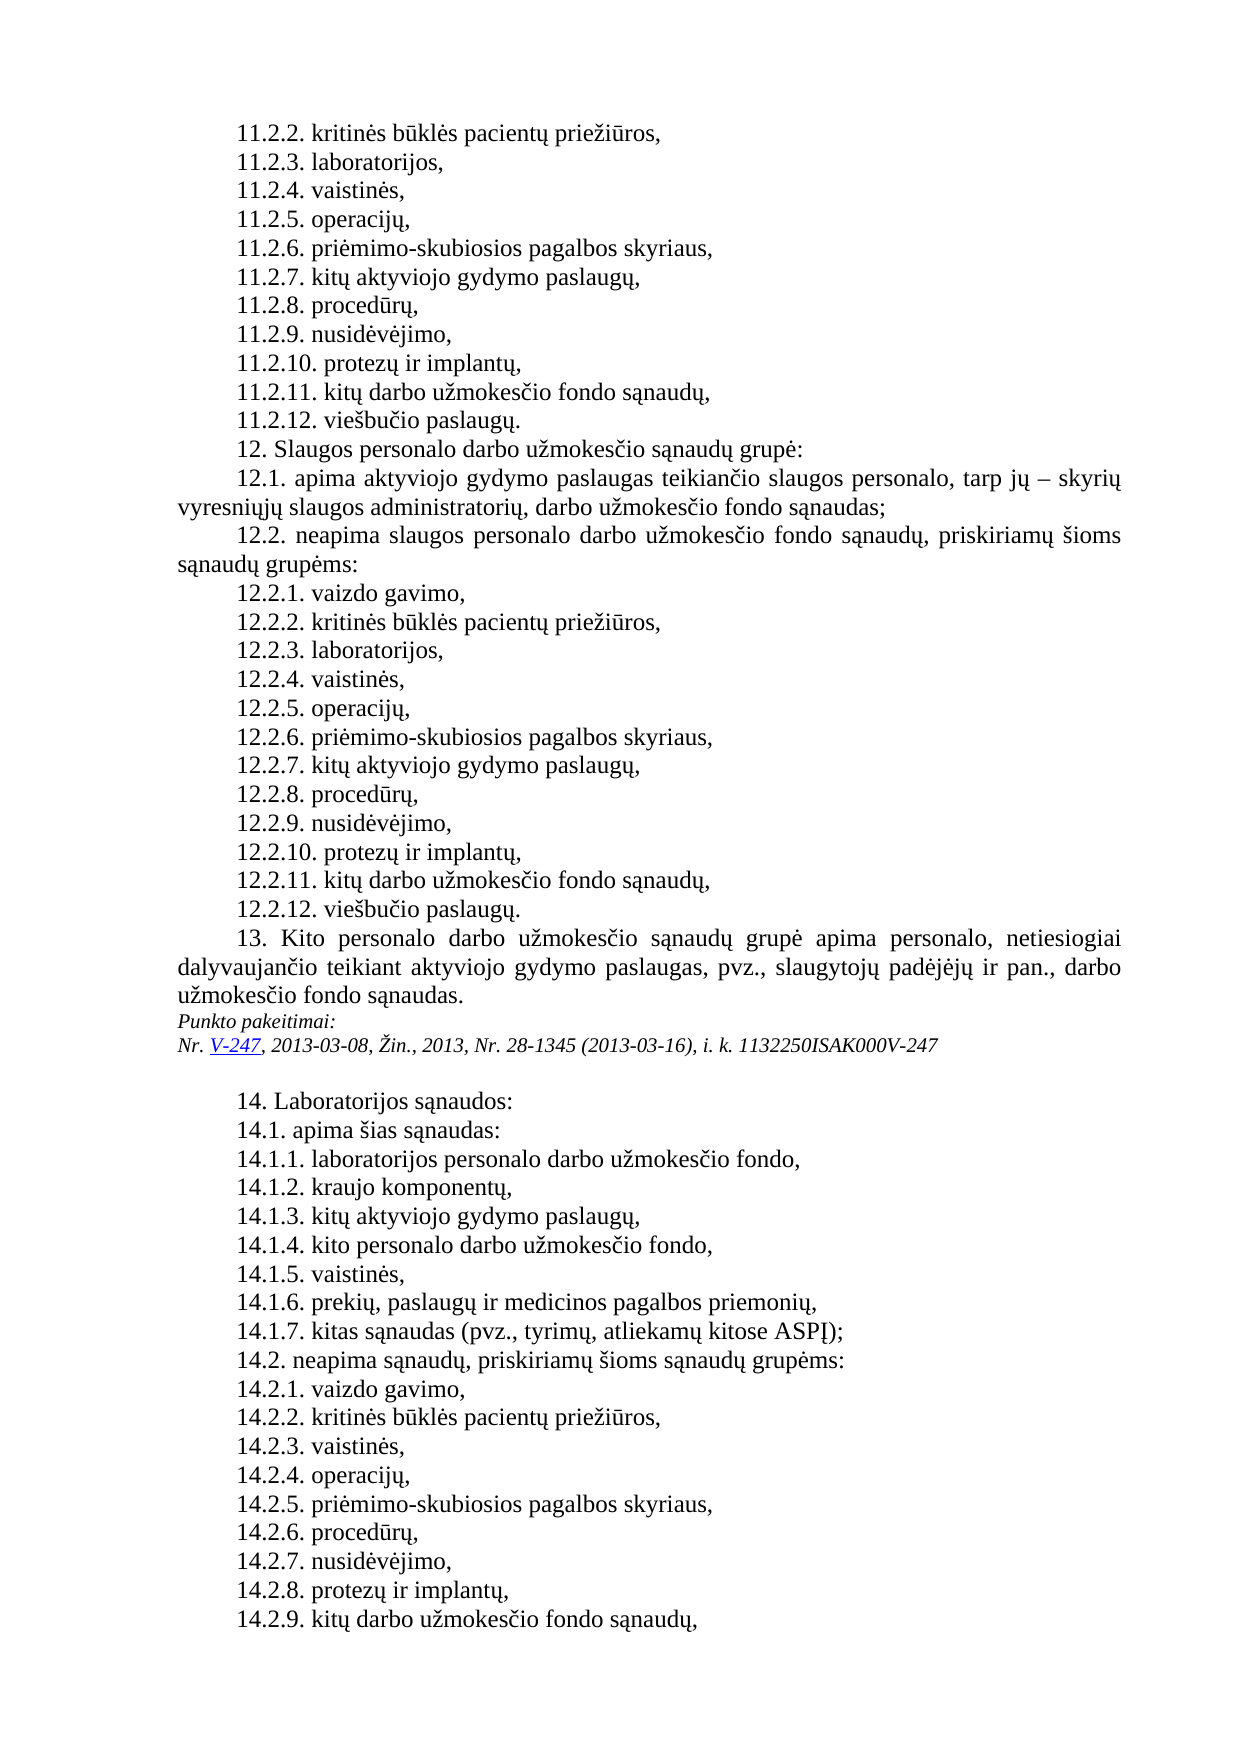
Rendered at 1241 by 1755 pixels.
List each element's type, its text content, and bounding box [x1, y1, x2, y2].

text 12.2.5. operacijų, [177, 693, 1122, 722]
text 14.2. neapima sąnaudų, priskiriamų šioms sąnaudų grupėms: [177, 1345, 1122, 1374]
text 11.2.7. kitų aktyviojo gydymo paslaugų, [177, 262, 1122, 291]
text 11.2.10. protezų ir implantų, [177, 348, 1122, 377]
text 12.2.7. kitų aktyviojo gydymo paslaugų, [177, 751, 1122, 779]
text 14.1.2. kraujo komponentų, [177, 1172, 1122, 1201]
text 14.2.9. kitų darbo užmokesčio fondo sąnaudų, [177, 1604, 1122, 1632]
text 14.2.6. procedūrų, [177, 1517, 1122, 1546]
text 14.1.5. vaistinės, [177, 1259, 1122, 1287]
text 12.2.3. laboratorijos, [177, 636, 1122, 664]
text 12. Slaugos personalo darbo užmokesčio sąnaudų grupė: [177, 434, 1122, 463]
text 14. Laboratorijos sąnaudos: [177, 1086, 1122, 1115]
text 14.2.2. kritinės būklės pacientų priežiūros, [177, 1402, 1122, 1431]
text 13. Kito personalo darbo užmokesčio sąnaudų grupė apima personalo, netiesiogiai dalyvaujančio teikiant aktyviojo gydymo paslaugas, pvz., slaugytojų padėjėjų ir pan., darbo užmokesčio fondo sąnaudas. [177, 923, 1122, 1009]
text 14.2.1. vaizdo gavimo, [177, 1374, 1122, 1402]
text 11.2.12. viešbučio paslaugų. [177, 406, 1122, 434]
text 12.2.2. kritinės būklės pacientų priežiūros, [177, 607, 1122, 636]
text 12.2. neapima slaugos personalo darbo užmokesčio fondo sąnaudų, priskiriamų šioms sąnaudų grupėms: [177, 521, 1122, 578]
text 11.2.8. procedūrų, [177, 291, 1122, 319]
text 14.2.4. operacijų, [177, 1460, 1122, 1489]
text 14.1.7. kitas sąnaudas (pvz., tyrimų, atliekamų kitose ASPĮ); [177, 1316, 1122, 1345]
text 14.1.4. kito personalo darbo užmokesčio fondo, [177, 1230, 1122, 1259]
text 14.2.7. nusidėvėjimo, [177, 1546, 1122, 1575]
text 14.2.5. priėmimo-skubiosios pagalbos skyriaus, [177, 1489, 1122, 1517]
text 11.2.5. operacijų, [177, 204, 1122, 233]
text 14.1. apima šias sąnaudas: [177, 1115, 1122, 1144]
text 12.2.4. vaistinės, [177, 664, 1122, 693]
text 11.2.2. kritinės būklės pacientų priežiūros, [177, 118, 1122, 147]
text 12.2.12. viešbučio paslaugų. [177, 894, 1122, 923]
text 14.2.3. vaistinės, [177, 1431, 1122, 1460]
text 12.2.10. protezų ir implantų, [177, 837, 1122, 866]
text Punkto pakeitimai: [177, 1009, 1122, 1033]
text 11.2.3. laboratorijos, [177, 147, 1122, 176]
text 12.2.8. procedūrų, [177, 779, 1122, 808]
text 14.1.6. prekių, paslaugų ir medicinos pagalbos priemonių, [177, 1287, 1122, 1316]
text 11.2.11. kitų darbo užmokesčio fondo sąnaudų, [177, 377, 1122, 406]
text 11.2.6. priėmimo-skubiosios pagalbos skyriaus, [177, 233, 1122, 262]
text 12.2.6. priėmimo-skubiosios pagalbos skyriaus, [177, 722, 1122, 751]
text 14.1.3. kitų aktyviojo gydymo paslaugų, [177, 1201, 1122, 1230]
text 14.2.8. protezų ir implantų, [177, 1575, 1122, 1604]
text 12.2.9. nusidėvėjimo, [177, 808, 1122, 837]
text Nr. V-247, 2013-03-08, Žin., 2013, Nr. 28-1345 (2013-03-16), i. k. 1132250ISAK000V-247 [177, 1033, 1122, 1057]
text 12.2.1. vaizdo gavimo, [177, 578, 1122, 607]
text 11.2.9. nusidėvėjimo, [177, 319, 1122, 348]
text 11.2.4. vaistinės, [177, 176, 1122, 204]
text 12.2.11. kitų darbo užmokesčio fondo sąnaudų, [177, 866, 1122, 894]
text 14.1.1. laboratorijos personalo darbo užmokesčio fondo, [177, 1144, 1122, 1172]
text 12.1. apima aktyviojo gydymo paslaugas teikiančio slaugos personalo, tarp jų – skyrių vyresniųjų slaugos administratorių, darbo užmokesčio fondo sąnaudas; [177, 463, 1122, 521]
